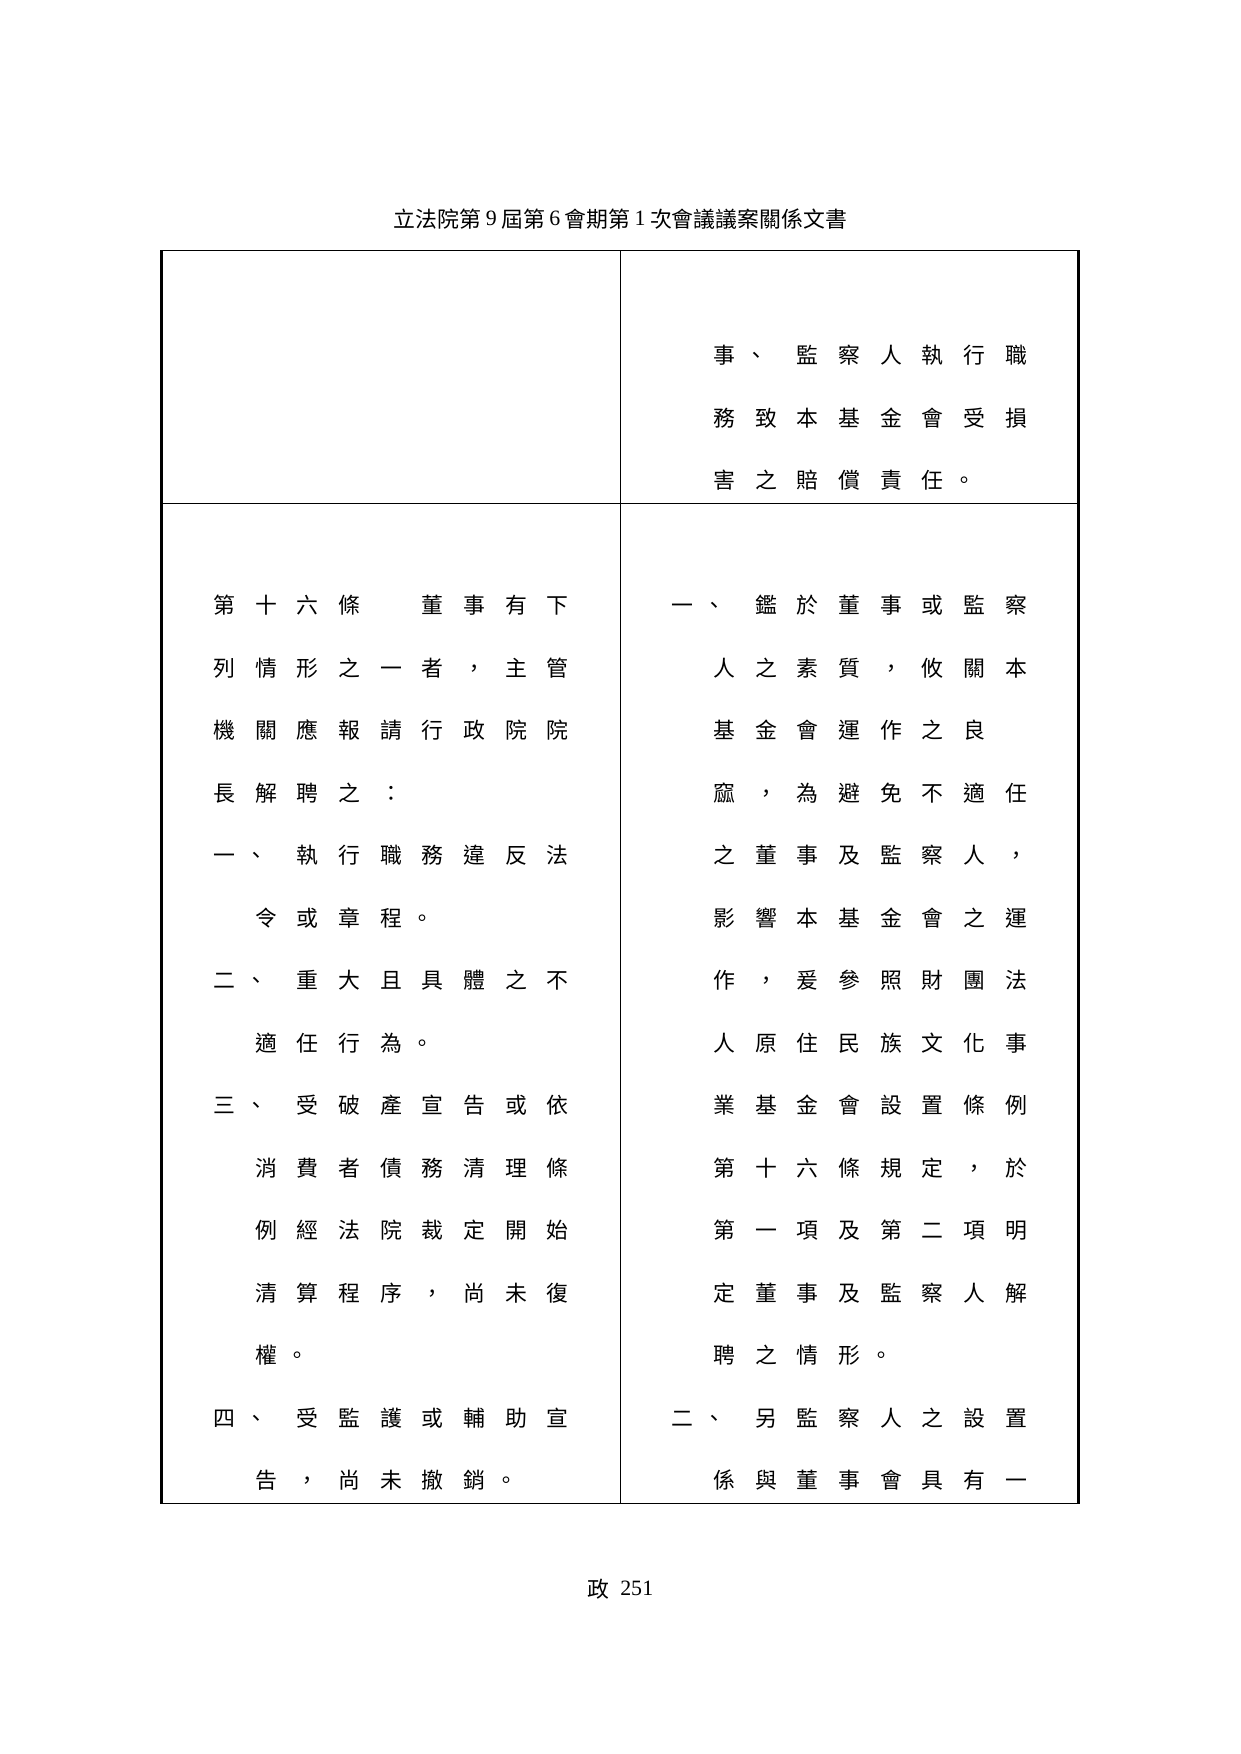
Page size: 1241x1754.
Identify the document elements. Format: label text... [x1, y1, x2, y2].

table_cell 第十六條 董事有下列情形之一者，主管機關應報請行政院院長解聘之： 一、執行職務違反法令或章程。 二、重大且具體之不適任行為。 三、受破產宣告或依消費者債務清理條例經法院裁定開始清算程序，尚未復權。 四、受監護或輔助宣告，尚未撤銷。 [163, 504, 620, 1503]
table_cell [163, 251, 620, 503]
table_cell 一、鑑於董事或監察人之素質，攸關本基金會運作之良窳，為避免不適任之董事及監察人，影響本基金會之運作，爰參照財團法人原住民族文化事業基金會設置條例第十六條規定，於第一項及第二項明定董事及監察人解聘之情形。 二、另監察人之設置係與董事會具有一 [621, 504, 1077, 1503]
table_cell 事、監察人執行職務致本基金會受損害之賠償責任。 [621, 251, 1077, 503]
